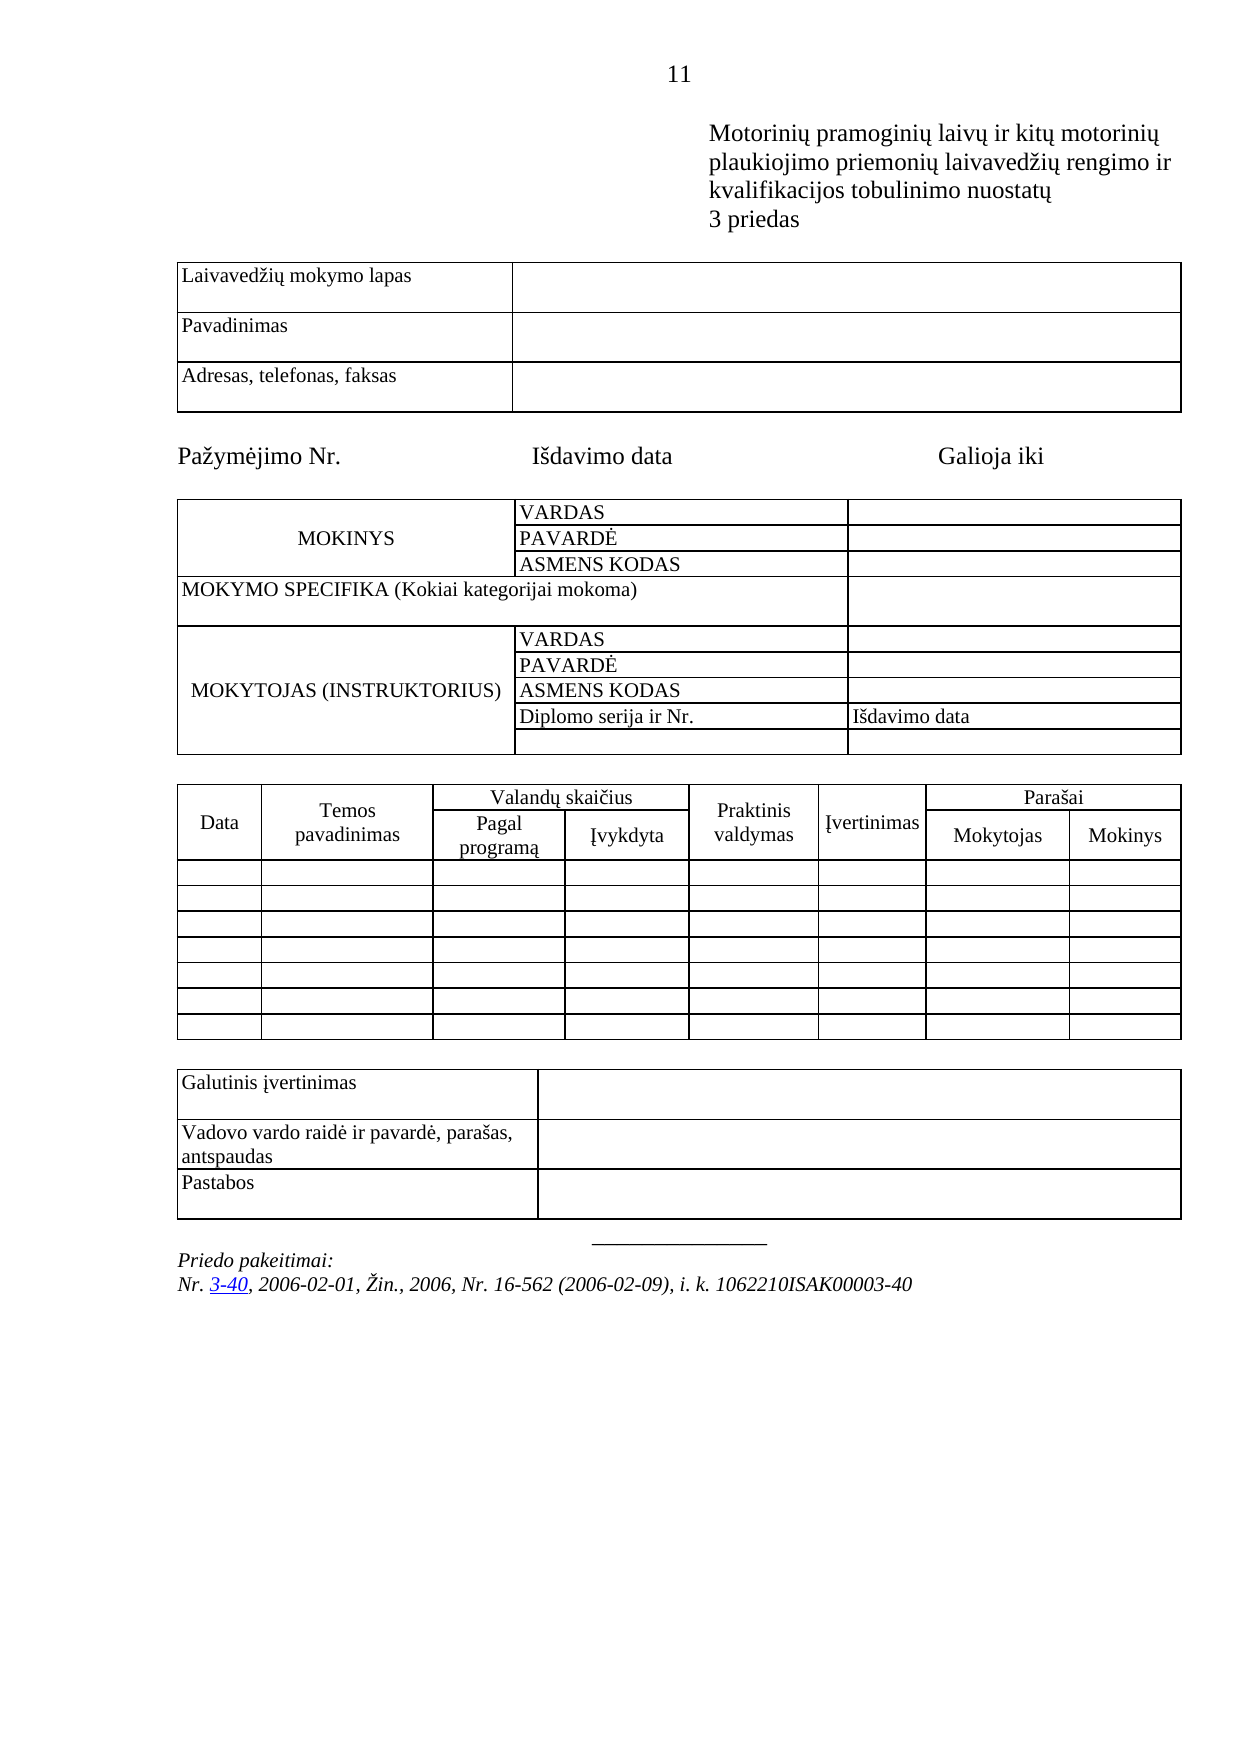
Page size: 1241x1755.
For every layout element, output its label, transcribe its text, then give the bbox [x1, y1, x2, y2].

table_cell [178, 912, 261, 936]
table_cell [566, 886, 688, 910]
table_cell [690, 989, 818, 1013]
table_cell [566, 1015, 688, 1038]
table_cell [513, 363, 1180, 411]
table_cell [849, 730, 1180, 753]
table_cell [262, 861, 432, 885]
text kvalifikacijos tobulinimo nuostatų [177, 176, 1181, 204]
table_cell [566, 963, 688, 987]
table_cell Mokinys [1070, 811, 1180, 859]
table_cell [566, 861, 688, 885]
table_cell [178, 938, 261, 962]
table_cell [262, 989, 432, 1013]
table_cell [927, 886, 1069, 910]
table_header Laivavedžių mokymo lapas [178, 263, 512, 312]
table_cell [1070, 912, 1180, 936]
table_cell Pastabos [178, 1170, 537, 1218]
table_cell [690, 963, 818, 987]
table_header Temos pavadinimas [262, 785, 432, 859]
table_header Galutinis įvertinimas [178, 1070, 537, 1118]
table_cell [690, 861, 818, 885]
table_cell MOKYTOJAS (INSTRUKTORIUS) [178, 627, 514, 753]
table_cell [819, 938, 925, 962]
text 3 priedas [177, 204, 1181, 233]
table_cell [178, 861, 261, 885]
text Priedo pakeitimai: [177, 1248, 1181, 1272]
table_cell [927, 963, 1069, 987]
table_cell [927, 989, 1069, 1013]
table_cell [927, 861, 1069, 885]
text Nr. 3-40, 2006-02-01, Žin., 2006, Nr. 16-562 (2006-02-09), i. k. 1062210ISAK00003-40 [177, 1272, 1181, 1296]
table_header Data [178, 785, 261, 859]
table_cell [927, 1015, 1069, 1038]
table_cell [178, 963, 261, 987]
table_cell [434, 938, 564, 962]
table_cell [262, 938, 432, 962]
table_header [539, 1070, 1180, 1118]
table_cell [1070, 963, 1180, 987]
table_cell [849, 552, 1180, 576]
table_cell [690, 886, 818, 910]
table_cell PAVARDĖ [516, 526, 847, 550]
table_header Įvertinimas [819, 785, 925, 859]
table_cell Pagal programą [434, 811, 564, 859]
table_cell [262, 886, 432, 910]
table_cell [1070, 989, 1180, 1013]
text Pažymėjimo Nr. Išdavimo data Galioja iki [177, 441, 1181, 470]
table_cell [690, 938, 818, 962]
table_cell [819, 1015, 925, 1038]
table_header MOKINYS [178, 500, 514, 576]
table_cell [539, 1120, 1180, 1168]
table_cell [178, 1015, 261, 1038]
table_cell VARDAS [516, 627, 847, 651]
table_cell [566, 938, 688, 962]
table_cell [539, 1170, 1180, 1218]
table_cell [1070, 938, 1180, 962]
table_cell [819, 861, 925, 885]
table_header Valandų skaičius [434, 785, 688, 809]
table_cell Adresas, telefonas, faksas [178, 363, 512, 411]
table_cell [819, 963, 925, 987]
table_cell [849, 653, 1180, 677]
table_cell [849, 627, 1180, 651]
table_cell [690, 1015, 818, 1038]
table_cell [434, 1015, 564, 1038]
table_cell Vadovo vardo raidė ir pavardė, parašas, antspaudas [178, 1120, 537, 1168]
table_cell [262, 1015, 432, 1038]
table_cell [927, 912, 1069, 936]
table_cell [262, 912, 432, 936]
text Motorinių pramoginių laivų ir kitų motorinių [709, 118, 1181, 147]
table_cell PAVARDĖ [516, 653, 847, 677]
table_cell [178, 886, 261, 910]
table_cell MOKYMO SPECIFIKA (Kokiai kategorijai mokoma) [178, 577, 847, 625]
table_cell [516, 730, 847, 753]
table_cell [849, 577, 1180, 625]
table_cell [849, 526, 1180, 550]
table_cell [262, 963, 432, 987]
table_cell ASMENS KODAS [516, 678, 847, 702]
table_cell [566, 912, 688, 936]
table_cell [434, 861, 564, 885]
table_cell Mokytojas [927, 811, 1069, 859]
table_header Praktinis valdymas [690, 785, 818, 859]
table_cell [927, 938, 1069, 962]
table_header [849, 500, 1180, 524]
table_cell Įvykdyta [566, 811, 688, 859]
table_cell [434, 963, 564, 987]
table_cell [566, 989, 688, 1013]
table_header Parašai [927, 785, 1180, 809]
table_cell Išdavimo data [849, 704, 1180, 728]
table_cell [1070, 1015, 1180, 1038]
text plaukiojimo priemonių laivavedžių rengimo ir [177, 147, 1181, 176]
table_cell [434, 912, 564, 936]
table_cell [1070, 886, 1180, 910]
table_cell Pavadinimas [178, 313, 512, 361]
table_cell [434, 989, 564, 1013]
table_header [513, 263, 1180, 312]
table_cell Diplomo serija ir Nr. [516, 704, 847, 728]
table_header VARDAS [516, 500, 847, 524]
table_cell [819, 886, 925, 910]
table_cell [819, 989, 925, 1013]
table_cell ASMENS KODAS [516, 552, 847, 576]
table_cell [434, 886, 564, 910]
text ______________ [177, 1220, 1181, 1248]
table_cell [690, 912, 818, 936]
table_cell [849, 678, 1180, 702]
table_cell [819, 912, 925, 936]
table_cell [1070, 861, 1180, 885]
table_cell [178, 989, 261, 1013]
table_cell [513, 313, 1180, 361]
